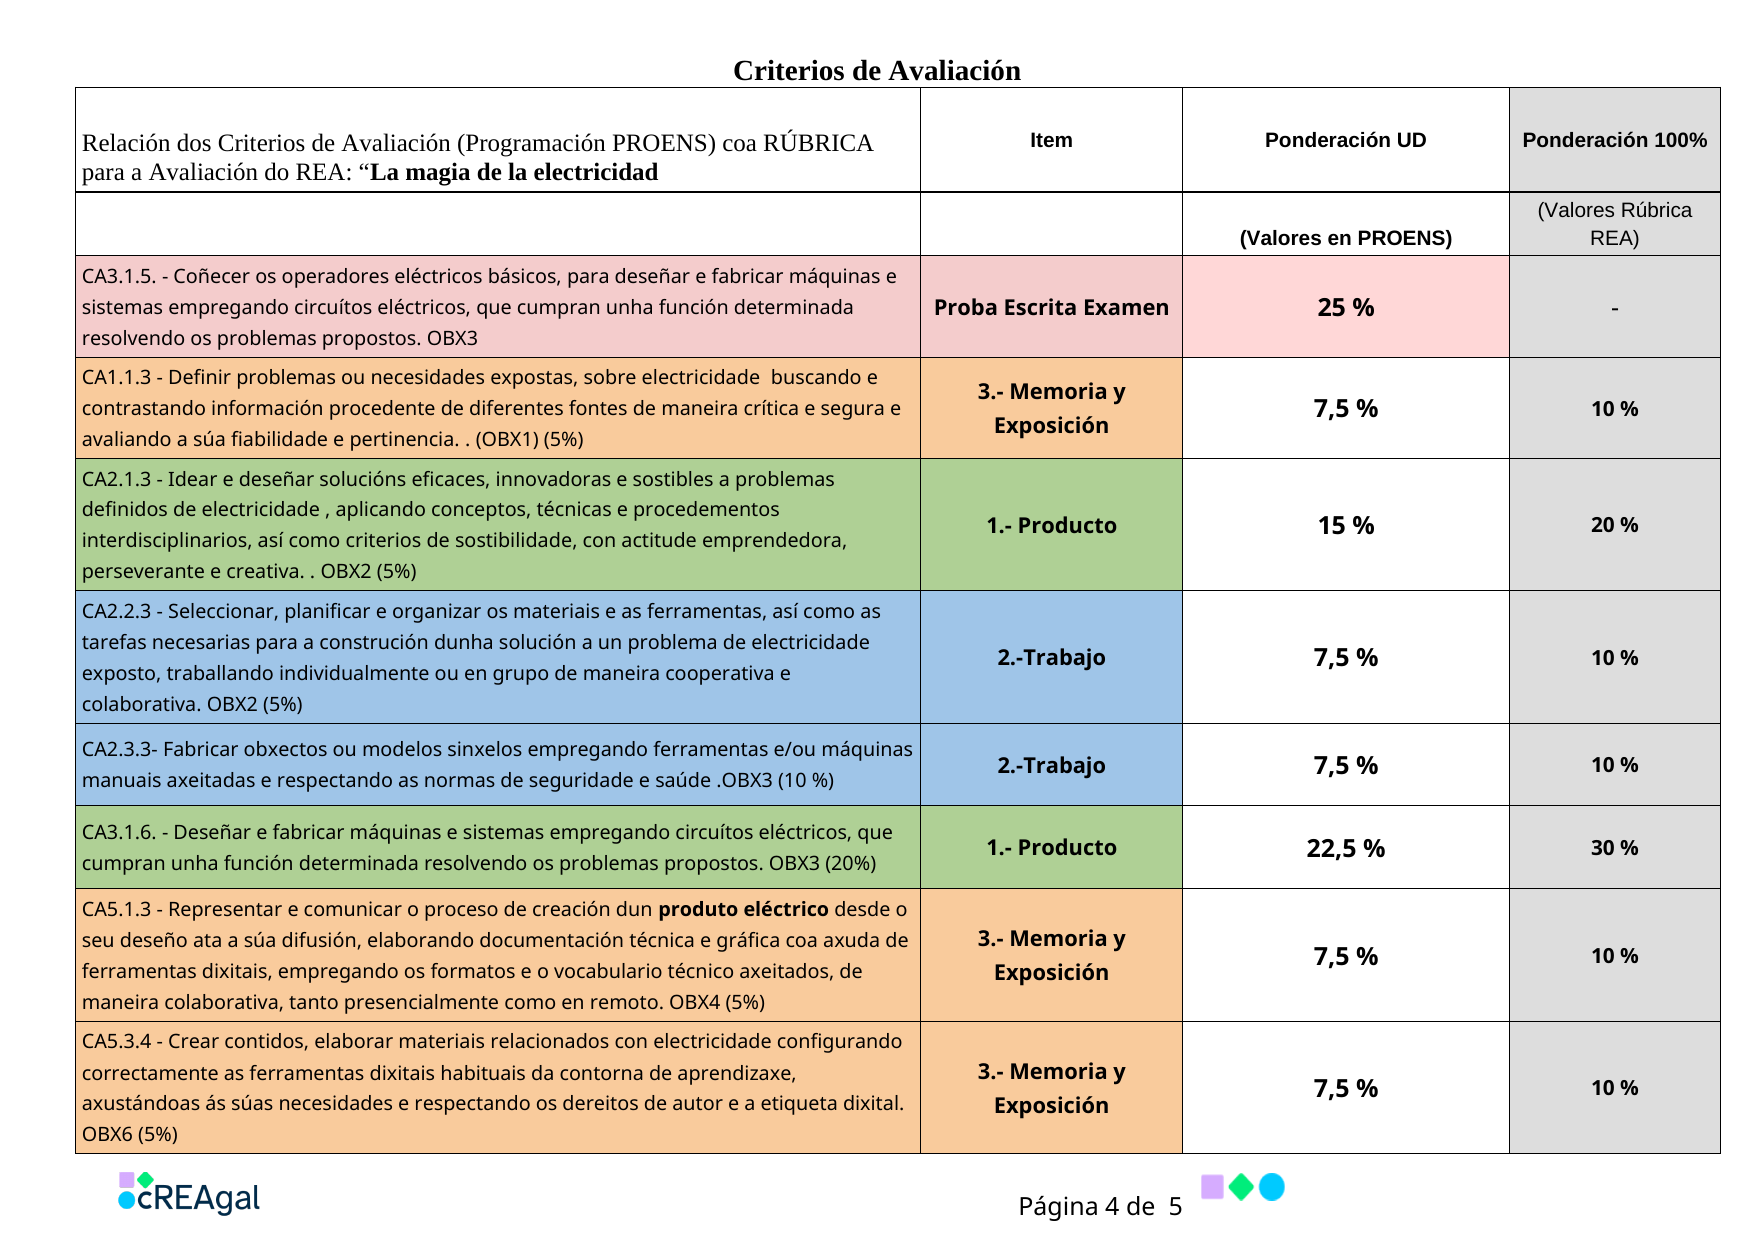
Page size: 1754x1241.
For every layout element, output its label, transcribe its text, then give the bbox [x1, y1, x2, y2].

table_cell 7,5 % [1183, 591, 1509, 723]
table_cell 7,5 % [1183, 1022, 1509, 1153]
table_cell 7,5 % [1183, 889, 1509, 1021]
table_cell (Valores en PROENS) [1183, 193, 1509, 255]
table_cell CA2.3.3- Fabricar obxectos ou modelos sinxelos empregando ferramentas e/ou máquinas manuais axeitadas e respectando as normas de seguridade e saúde .OBX3 (10 %) [76, 724, 920, 805]
table_cell 1.- Producto [921, 806, 1182, 888]
table_cell CA2.1.3 - Idear e deseñar solucións eficaces, innovadoras e sostibles a problemas definidos de electricidade , aplicando conceptos, técnicas e procedementos interdisciplinarios, así como criterios de sostibilidade, con actitude emprendedora, perseverante e creativa. . OBX2 (5%) [76, 459, 920, 590]
table_cell CA5.1.3 - Representar e comunicar o proceso de creación dun produto eléctrico desde o seu deseño ata a súa difusión, elaborando documentación técnica e gráfica coa axuda de ferramentas dixitais, empregando os formatos e o vocabulario técnico axeitados, de maneira colaborativa, tanto presencialmente como en remoto. OBX4 (5%) [76, 889, 920, 1021]
picture [1275, 1190, 1285, 1201]
table_cell CA1.1.3 - Definir problemas ou necesidades expostas, sobre electricidade buscando e contrastando información procedente de diferentes fontes de maneira crítica e segura e avaliando a súa fiabilidade e pertinencia. . (OBX1) (5%) [76, 358, 920, 458]
table_cell 10 % [1510, 358, 1720, 458]
table_cell 10 % [1510, 591, 1720, 723]
table_cell 3.- Memoria y Exposición [921, 1022, 1182, 1153]
picture [118, 1172, 260, 1216]
table_cell 2.-Trabajo [921, 591, 1182, 723]
picture [1201, 1173, 1269, 1201]
table_cell 10 % [1510, 889, 1720, 1021]
table_cell Proba Escrita Examen [921, 256, 1182, 357]
table_cell 7,5 % [1183, 358, 1509, 458]
table_cell [921, 193, 1182, 255]
table_cell 2.-Trabajo [921, 724, 1182, 805]
table_cell (Valores Rúbrica REA) [1510, 193, 1720, 255]
table_cell 1.- Producto [921, 459, 1182, 590]
table_header Ponderación 100% [1510, 88, 1720, 191]
table_header Relación dos Criterios de Avaliación (Programación PROENS) coa RÚBRICA para a Avaliación do REA: “La magia de la electricidad [76, 88, 920, 191]
table_cell [76, 193, 920, 255]
table_cell 15 % [1183, 459, 1509, 590]
table_cell 3.- Memoria y Exposición [921, 889, 1182, 1021]
table_cell - [1510, 256, 1720, 357]
table_cell CA3.1.6. - Deseñar e fabricar máquinas e sistemas empregando circuítos eléctricos, que cumpran unha función determinada resolvendo os problemas propostos. OBX3 (20%) [76, 806, 920, 888]
table_cell 10 % [1510, 724, 1720, 805]
table_header Ponderación UD [1183, 88, 1509, 191]
table_cell 25 % [1183, 256, 1509, 357]
table_cell 3.- Memoria y Exposición [921, 358, 1182, 458]
table_cell 10 % [1510, 1022, 1720, 1153]
table_cell 30 % [1510, 806, 1720, 888]
table_cell 20 % [1510, 459, 1720, 590]
table_cell 7,5 % [1183, 724, 1509, 805]
table_cell 22,5 % [1183, 806, 1509, 888]
table_cell CA2.2.3 - Seleccionar, planificar e organizar os materiais e as ferramentas, así como as tarefas necesarias para a construción dunha solución a un problema de electricidade exposto, traballando individualmente ou en grupo de maneira cooperativa e colaborativa. OBX2 (5%) [76, 591, 920, 723]
text Criterios de Avaliación [118, 53, 1636, 87]
table_header Item [921, 88, 1182, 191]
table_cell CA5.3.4 - Crear contidos, elaborar materiais relacionados con electricidade configurando correctamente as ferramentas dixitais habituais da contorna de aprendizaxe, axustándoas ás súas necesidades e respectando os dereitos de autor e a etiqueta dixital. OBX6 (5%) [76, 1022, 920, 1153]
table_cell CA3.1.5. - Coñecer os operadores eléctricos básicos, para deseñar e fabricar máquinas e sistemas empregando circuítos eléctricos, que cumpran unha función determinada resolvendo os problemas propostos. OBX3 [76, 256, 920, 357]
picture [1276, 1173, 1285, 1183]
